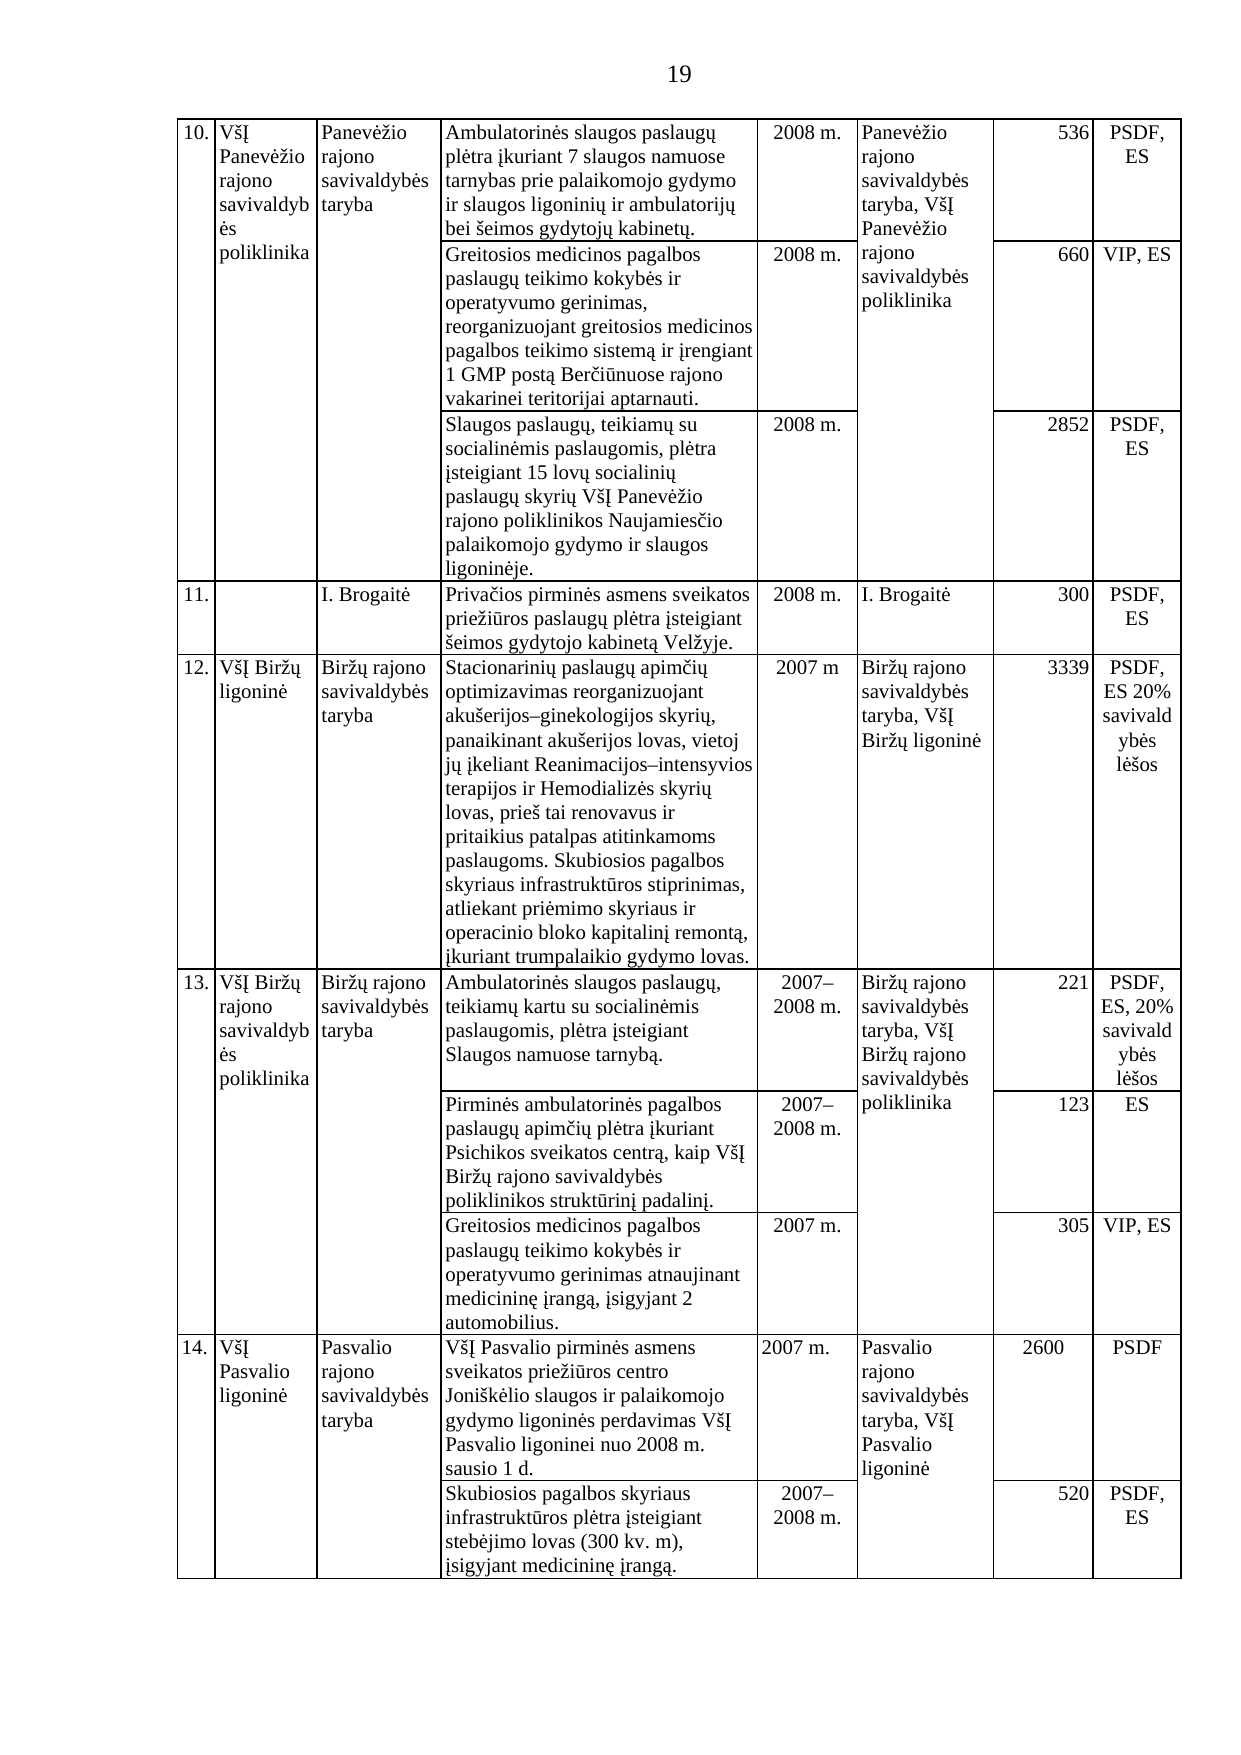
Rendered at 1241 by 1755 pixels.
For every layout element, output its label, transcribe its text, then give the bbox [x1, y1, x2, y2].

table_cell 13. [178, 970, 214, 1334]
table_cell Panevėžio rajono savivaldybės taryba [318, 120, 440, 580]
table_cell VšĮ Biržų rajono savivaldybės poliklinika [216, 970, 316, 1334]
table_cell Biržų rajono savivaldybės taryba [318, 970, 440, 1334]
table_cell VšĮ Biržų ligoninė [216, 655, 316, 968]
table_cell 2008 m. [758, 120, 857, 240]
table_cell Slaugos paslaugų, teikiamų su socialinėmis paslaugomis, plėtra įsteigiant 15 lovų socialinių paslaugų skyrių VšĮ Panevėžio rajono poliklinikos Naujamiesčio palaikomojo gydymo ir slaugos ligoninėje. [442, 412, 757, 580]
table_cell 2007–2008 m. [758, 970, 857, 1090]
table_cell 123 [994, 1092, 1092, 1212]
table_cell 300 [994, 582, 1092, 654]
table_cell VIP, ES [1094, 242, 1180, 410]
table_cell PSDF, ES [1094, 120, 1180, 240]
table_cell 11. [178, 582, 214, 654]
table_cell 12. [178, 655, 214, 968]
table_cell 305 [994, 1213, 1092, 1334]
table_cell Greitosios medicinos pagalbos paslaugų teikimo kokybės ir operatyvumo gerinimas, reorganizuojant greitosios medicinos pagalbos teikimo sistemą ir įrengiant 1 GMP postą Berčiūnuose rajono vakarinei teritorijai aptarnauti. [442, 242, 757, 410]
table_cell Pasvalio rajono savivaldybės taryba, VšĮ Pasvalio ligoninė [858, 1335, 993, 1577]
table_cell I. Brogaitė [858, 582, 993, 654]
table_cell ES [1094, 1092, 1180, 1212]
table_cell PSDF, ES 20% savivaldybės lėšos [1094, 655, 1180, 968]
table_cell 2600 [994, 1335, 1092, 1480]
table_cell Privačios pirminės asmens sveikatos priežiūros paslaugų plėtra įsteigiant šeimos gydytojo kabinetą Velžyje. [442, 582, 757, 654]
table_cell PSDF [1094, 1335, 1180, 1480]
table_cell 3339 [994, 655, 1092, 968]
table_cell Pirminės ambulatorinės pagalbos paslaugų apimčių plėtra įkuriant Psichikos sveikatos centrą, kaip VšĮ Biržų rajono savivaldybės poliklinikos struktūrinį padalinį. [442, 1092, 757, 1212]
table_cell Biržų rajono savivaldybės taryba [318, 655, 440, 968]
table_cell PSDF, ES, 20% savivaldybės lėšos [1094, 970, 1180, 1090]
table_cell 2007–2008 m. [758, 1481, 857, 1577]
table_cell VIP, ES [1094, 1213, 1180, 1334]
table_cell PSDF, ES [1094, 582, 1180, 654]
table_cell 2852 [994, 412, 1092, 580]
table_cell PSDF, ES [1094, 1481, 1180, 1577]
table_cell 221 [994, 970, 1092, 1090]
table_cell 2007 m. [758, 1335, 857, 1480]
table_cell VšĮ Panevėžio rajono savivaldybės poliklinika [216, 120, 316, 580]
table_cell 2007 m. [758, 1213, 857, 1334]
table_cell Pasvalio rajono savivaldybės taryba [318, 1335, 440, 1577]
table_cell Stacionarinių paslaugų apimčių optimizavimas reorganizuojant akušerijos–ginekologijos skyrių, panaikinant akušerijos lovas, vietoj jų įkeliant Reanimacijos–intensyvios terapijos ir Hemodializės skyrių lovas, prieš tai renovavus ir pritaikius patalpas atitinkamoms paslaugoms. Skubiosios pagalbos skyriaus infrastruktūros stiprinimas, atliekant priėmimo skyriaus ir operacinio bloko kapitalinį remontą, įkuriant trumpalaikio gydymo lovas. [442, 655, 757, 968]
table_cell 2008 m. [758, 582, 857, 654]
table_cell 2007–2008 m. [758, 1092, 857, 1212]
table_cell PSDF, ES [1094, 412, 1180, 580]
table_cell 536 [994, 120, 1092, 240]
table_cell [216, 582, 316, 654]
table_cell 2007 m [758, 655, 857, 968]
table_cell Biržų rajono savivaldybės taryba, VšĮ Biržų rajono savivaldybės poliklinika [858, 970, 993, 1334]
table_cell 14. [178, 1335, 214, 1577]
table_cell 2008 m. [758, 242, 857, 410]
table_cell Panevėžio rajono savivaldybės taryba, VšĮ Panevėžio rajono savivaldybės poliklinika [858, 120, 993, 580]
table_cell VšĮ Pasvalio ligoninė [216, 1335, 316, 1577]
table_cell 2008 m. [758, 412, 857, 580]
table_cell 660 [994, 242, 1092, 410]
table_cell 520 [994, 1481, 1092, 1577]
table_cell Biržų rajono savivaldybės taryba, VšĮ Biržų ligoninė [858, 655, 993, 968]
table_cell Skubiosios pagalbos skyriaus infrastruktūros plėtra įsteigiant stebėjimo lovas (300 kv. m), įsigyjant medicininę įrangą. [442, 1481, 757, 1577]
table_cell Greitosios medicinos pagalbos paslaugų teikimo kokybės ir operatyvumo gerinimas atnaujinant medicininę įrangą, įsigyjant 2 automobilius. [442, 1213, 757, 1334]
table_cell Ambulatorinės slaugos paslaugų, teikiamų kartu su socialinėmis paslaugomis, plėtra įsteigiant Slaugos namuose tarnybą. [442, 970, 757, 1090]
table_cell I. Brogaitė [318, 582, 440, 654]
table_cell Ambulatorinės slaugos paslaugų plėtra įkuriant 7 slaugos namuose tarnybas prie palaikomojo gydymo ir slaugos ligoninių ir ambulatorijų bei šeimos gydytojų kabinetų. [442, 120, 757, 240]
table_cell 10. [178, 120, 214, 580]
